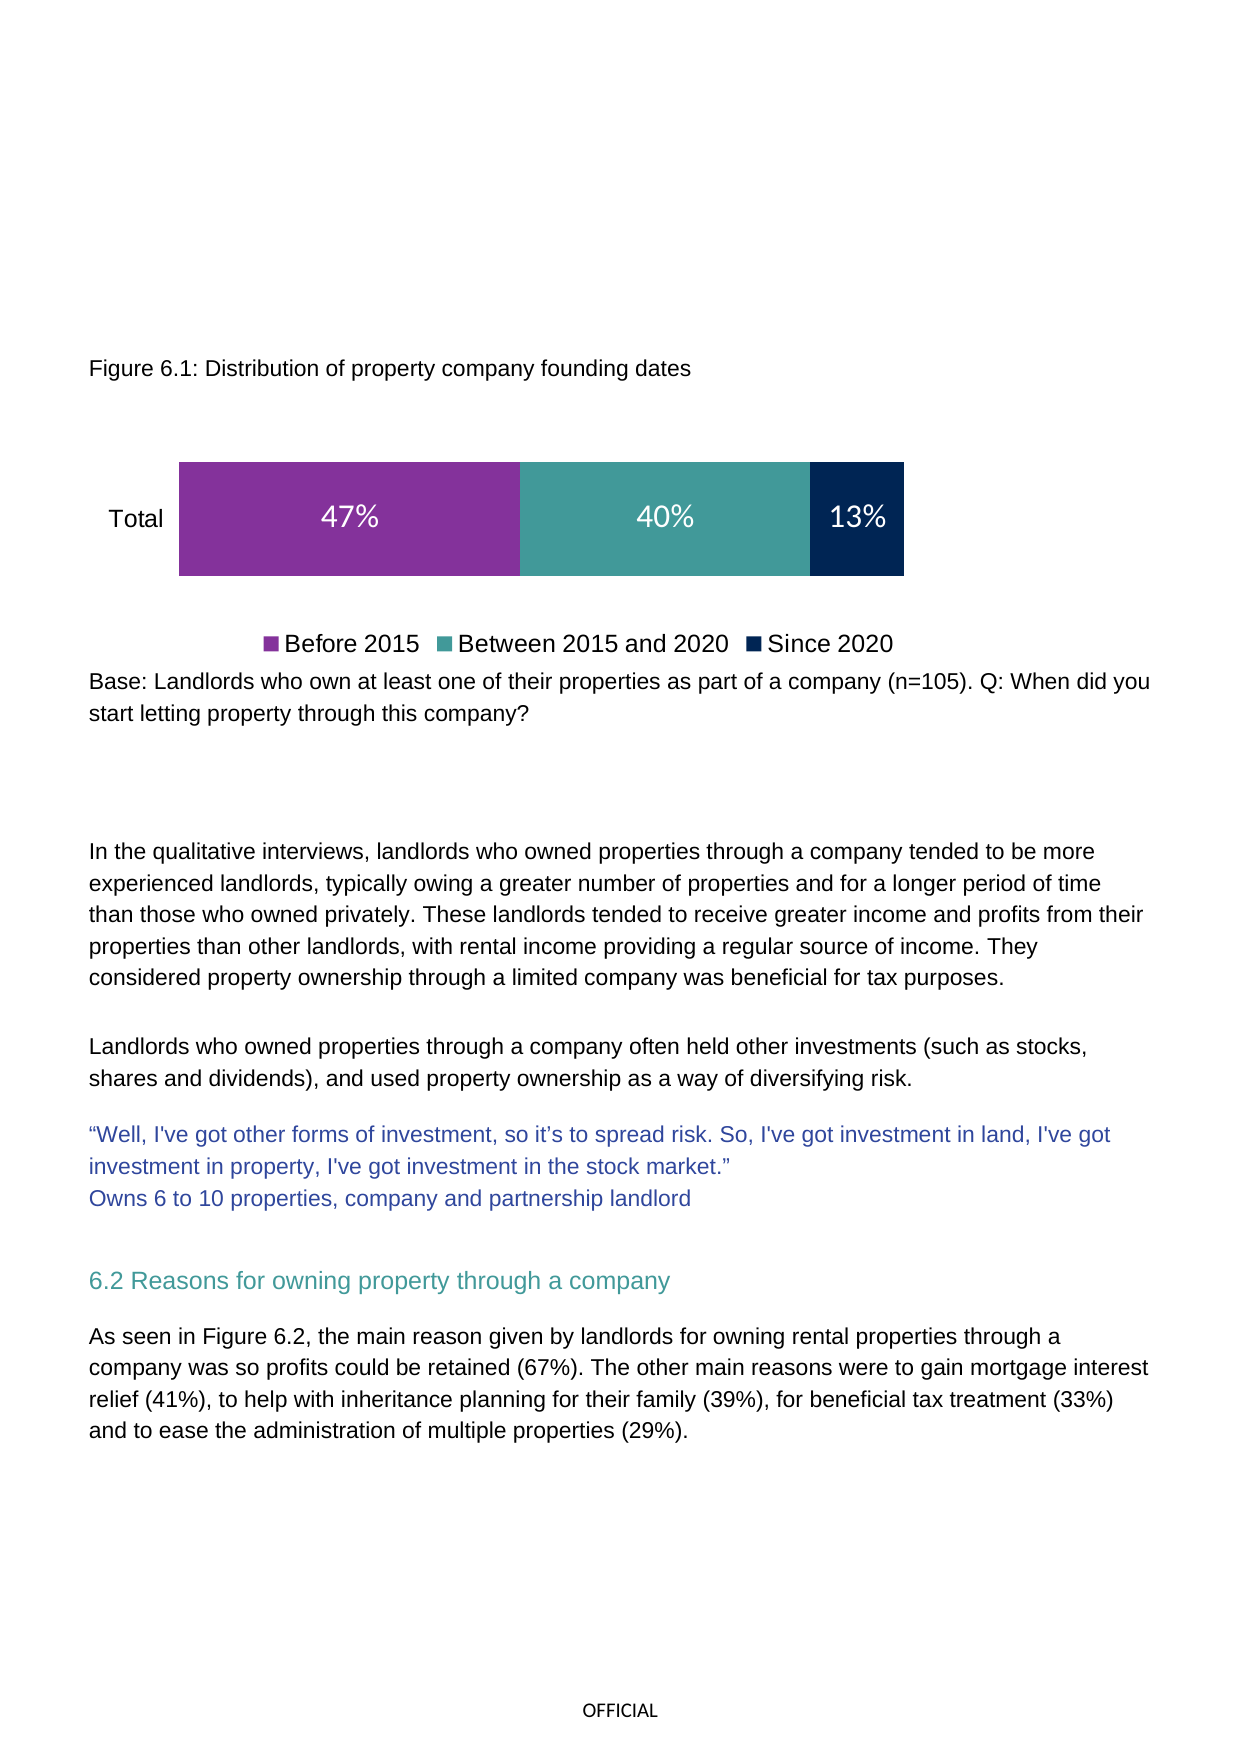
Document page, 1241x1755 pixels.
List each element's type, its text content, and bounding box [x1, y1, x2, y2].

list Landlords who owned properties through a company often held other investments (such as stocks, shares and dividends), and used property ownership as a way of diversifying risk. [89, 1033, 1152, 1091]
text Base: Landlords who own at least one of their properties as part of a company (n=105). Q: When did you start letting property through this company? [89, 424, 1152, 726]
subtitle 6.2 Reasons for owning property through a company [89, 1266, 1152, 1295]
text Owns 6 to 10 properties, company and partnership landlord [89, 1184, 1152, 1211]
text “Well, I've got other forms of investment, so it’s to spread risk. So, I've got investment in land, I've got investment in property, I've got investment in the stock market.” [89, 1121, 1152, 1179]
list In the qualitative interviews, landlords who owned properties through a company tended to be more experienced landlords, typically owing a greater number of properties and for a longer period of time than those who owned privately. These landlords tended to receive greater income and profits from their properties than other landlords, with rental income providing a regular source of income. They considered property ownership through a limited company was beneficial for tax purposes. [89, 838, 1152, 991]
text Figure 6.1: Distribution of property company founding dates [89, 355, 1152, 381]
text As seen in Figure 6.2, the main reason given by landlords for owning rental properties through a company was so profits could be retained (67%). The other main reasons were to gain mortgage interest relief (41%), to help with inheritance planning for their family (39%), for beneficial tax treatment (33%) and to ease the administration of multiple properties (29%). [89, 1323, 1152, 1444]
